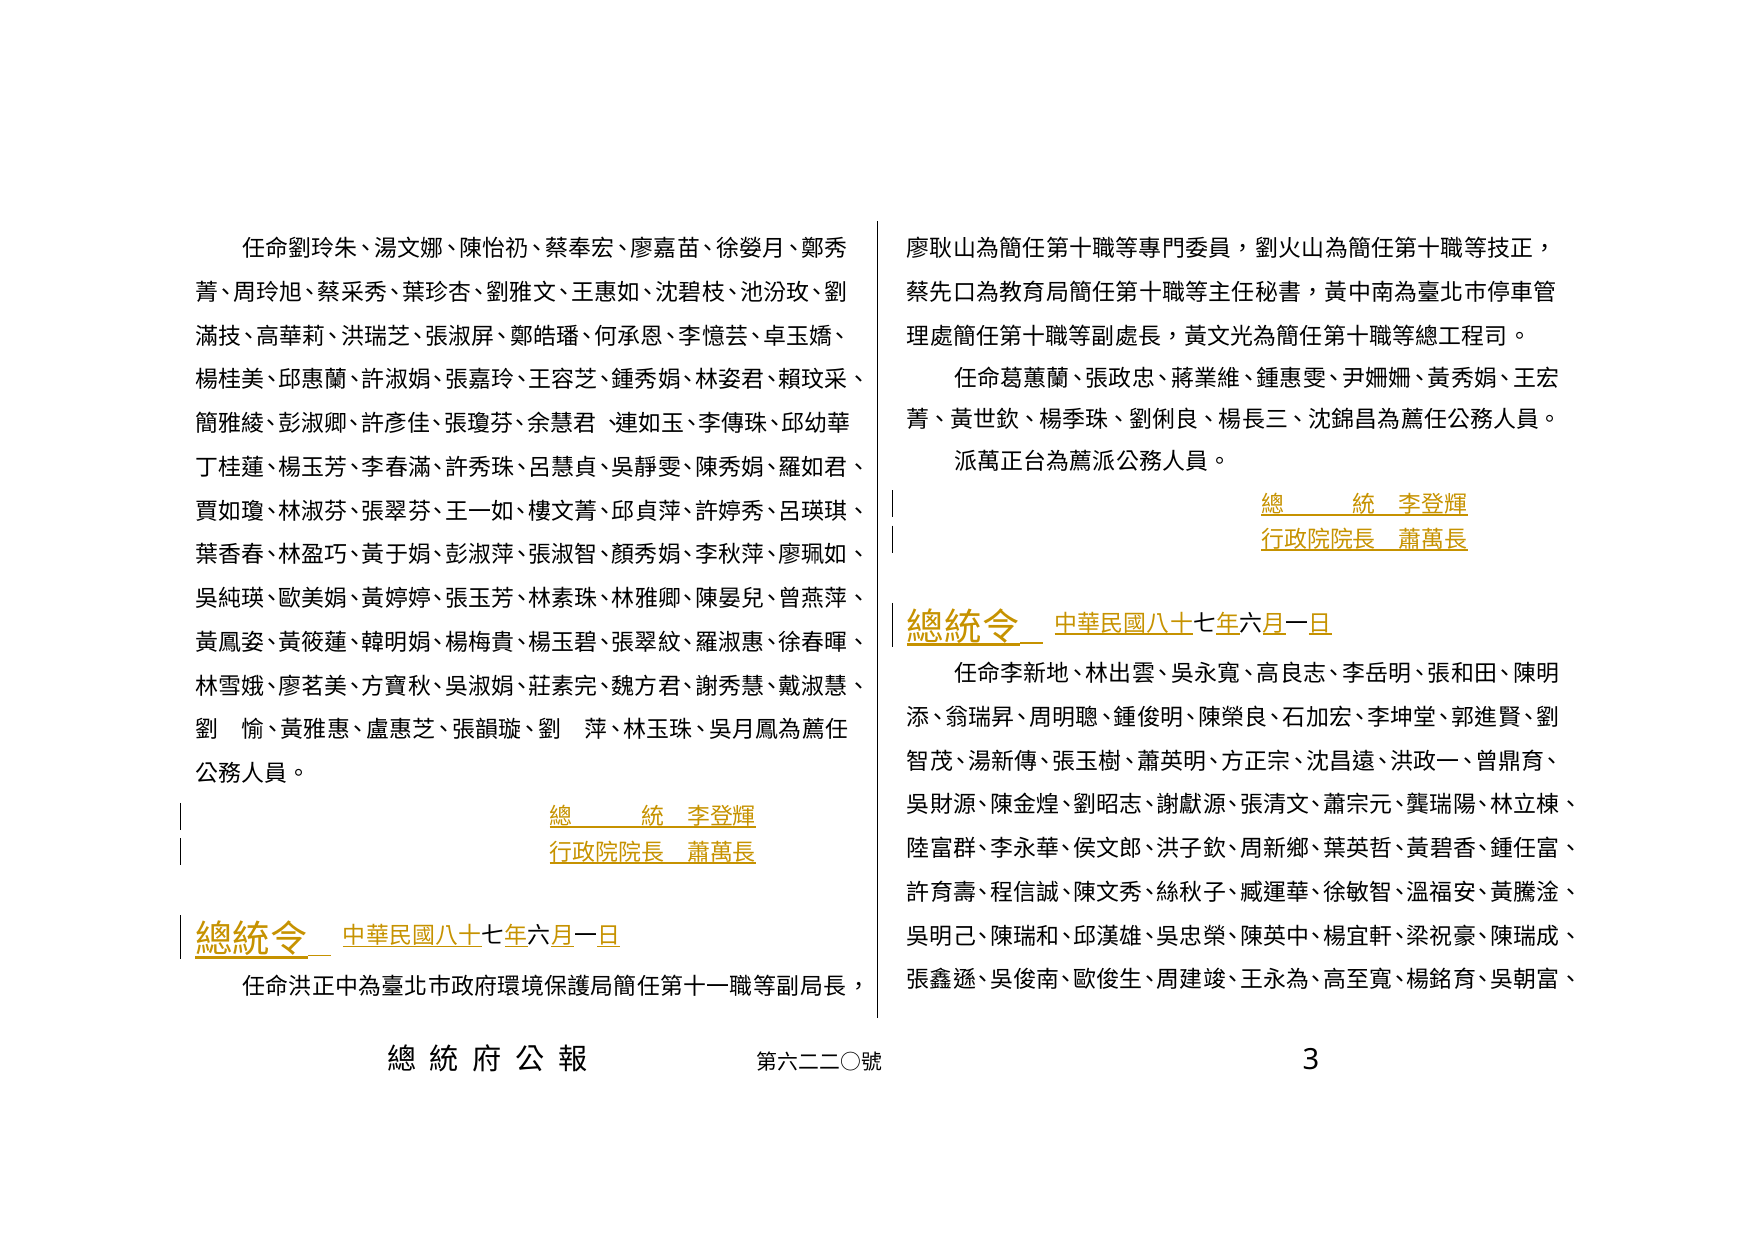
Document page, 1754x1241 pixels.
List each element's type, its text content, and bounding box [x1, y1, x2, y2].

text 任命葛蕙蘭、張政忠、蔣業維、鍾惠雯、尹姍姍、黃秀娟、王宏菁、黃世欽、楊季珠、劉俐良、楊長三、沈錦昌為薦任公務人員。 [907, 353, 1559, 436]
table_header 中華民國八十七年六月一日 [1051, 603, 1564, 647]
text 任命李新地、林出雲、吳永寬、高良志、李岳明、張和田、陳明添、翁瑞昇、周明聰、鍾俊明、陳榮良、石加宏、李坤堂、郭進賢、劉智茂、湯新傳、張玉樹、蕭英明、方正宗、沈昌遠、洪政一、曾鼎育、吳財源、陳金煌、劉昭志、謝獻源、張清文、蕭宗元、龔瑞陽、林立棟、陸富群、李永華、侯文郎、洪子欽、周新鄉、葉英哲、黃碧香、鍾任富、許育壽、程信誠、陳文秀、絲秋子、臧運華、徐敏智、溫福安、黃騰淦、吳明己、陳瑞和、邱漢雄、吳忠榮、陳英中、楊宜軒、梁祝豪、陳瑞成、張鑫遜、吳俊南、歐俊生、周建竣、王永為、高至寬、楊銘育、吳朝富、謝仁和、梁晃源、王椿富、洪聖明、呂榮林、林文棟、趙銘華、王信憲、李桂蘭、楊錫勳、陳昱彰、宋金聰、林忠孝、蔡濟德、盤新枝、林一昌、李宏、陳飛谷、吳俊億、丁健仁、陳志一、黃立易、鄺哲文、古永芳、陳政吉、石志鴻、曾文櫸、陳義堂、李高松、丁威良、高建中、楊慶宗、陳俊鵬、涂曜暘、楊晉慶、歐銘利、王建築、趙世遠、黃定榮、林榮昌、王文卿、黃偉杰、劉忠仁、莫友信、袁明豐、呂建萬、張顧飄、黃仁還、沈志龍、許育銘、張方正、張啟峰、戴永光、周明岳、江俊國、王昭智、蔡銘仁、李金泉、陳耀銘、鄭家和、陶俊吉、李英仁、廖文平、蘇崇銘、林育儒、吳建華、王振業、黃俊嘉、許江坪、蔡 勇、吳水池、陳顯柱、王英敏、黃俊豐、蔡清文、廖本聖、鄔時傑、吳敏章、蔡國和、方復灣、石家彰、蔡聖博、陳效寧、蔡長城、黃嘉宏、林文慶、陳光展、陳世智、葉明奇、李清旺、楊啟斌、管建偉為警正四階警察官。 [907, 647, 1559, 997]
text 任命劉玲朱、湯文娜、陳怡礽、蔡奉宏、廖嘉苗、徐嫈月、鄭秀菁、周玲旭、蔡采秀、葉珍杏、劉雅文、王惠如、沈碧枝、池汾玫、劉滿技、高華莉、洪瑞芝、張淑屏、鄭皓璠、何承恩、李憶芸、卓玉嬌、楊桂美、邱惠蘭、許淑娟、張嘉玲、王容芝、鍾秀娟、林姿君、賴玟采、簡雅綾、彭淑卿、許彥佳、張瓊芬、余慧君 、連如玉、李傳珠、邱幼華、丁桂蓮、楊玉芳、李春滿、許秀珠、呂慧貞、吳靜雯、陳秀娟、羅如君、賈如瓊、林淑芬、張翠芬、王一如、樓文菁、邱貞萍、許婷秀、呂瑛琪、葉香春、林盈巧、黃于娟、彭淑萍、張淑智、顏秀娟、李秋萍、廖珮如、吳純瑛、歐美娟、黃婷婷、張玉芳、林素珠、林雅卿、陳晏兒、曾燕萍、黃鳳姿、黃筱蓮、韓明娟、楊梅貴、楊玉碧、張翠紋、羅淑惠、徐春暉、林雪娥、廖茗美、方寶秋、吳淑娟、莊素完、魏方君、謝秀慧、戴淑慧、劉 愉、黃雅惠、盧惠芝、張韻璇、劉 萍、林玉珠、吳月鳳為薦任公務人員。 [195, 222, 847, 790]
text 任命洪正中為臺北巿政府環境保護局簡任第十一職等副局長，廖耿山為簡任第十職等專門委員，劉火山為簡任第十職等技正，蔡先口為教育局簡任第十職等主任秘書，黃中南為臺北巿停車管理處簡任第十職等副處長，黃文光為簡任第十職等總工程司。 [907, 222, 1559, 353]
table_header 總統令 [192, 915, 340, 959]
text 行政院院長 蕭萬長 [195, 838, 847, 865]
text 派萬正台為薦派公務人員。 [907, 436, 1559, 478]
text 總 統 李登輝 [907, 490, 1559, 517]
table_header 總統令 [904, 603, 1051, 647]
table_header 中華民國八十七年六月一日 [340, 915, 852, 959]
text 行政院院長 蕭萬長 [907, 526, 1559, 553]
text 任命洪正中為臺北巿政府環境保護局簡任第十一職等副局長，廖耿山為簡任第十職等專門委員，劉火山為簡任第十職等技正，蔡先口為教育局簡任第十職等主任秘書，黃中南為臺北巿停車管理處簡任第十職等副處長，黃文光為簡任第十職等總工程司。 [195, 959, 847, 1003]
text 總 統 李登輝 [195, 803, 847, 830]
